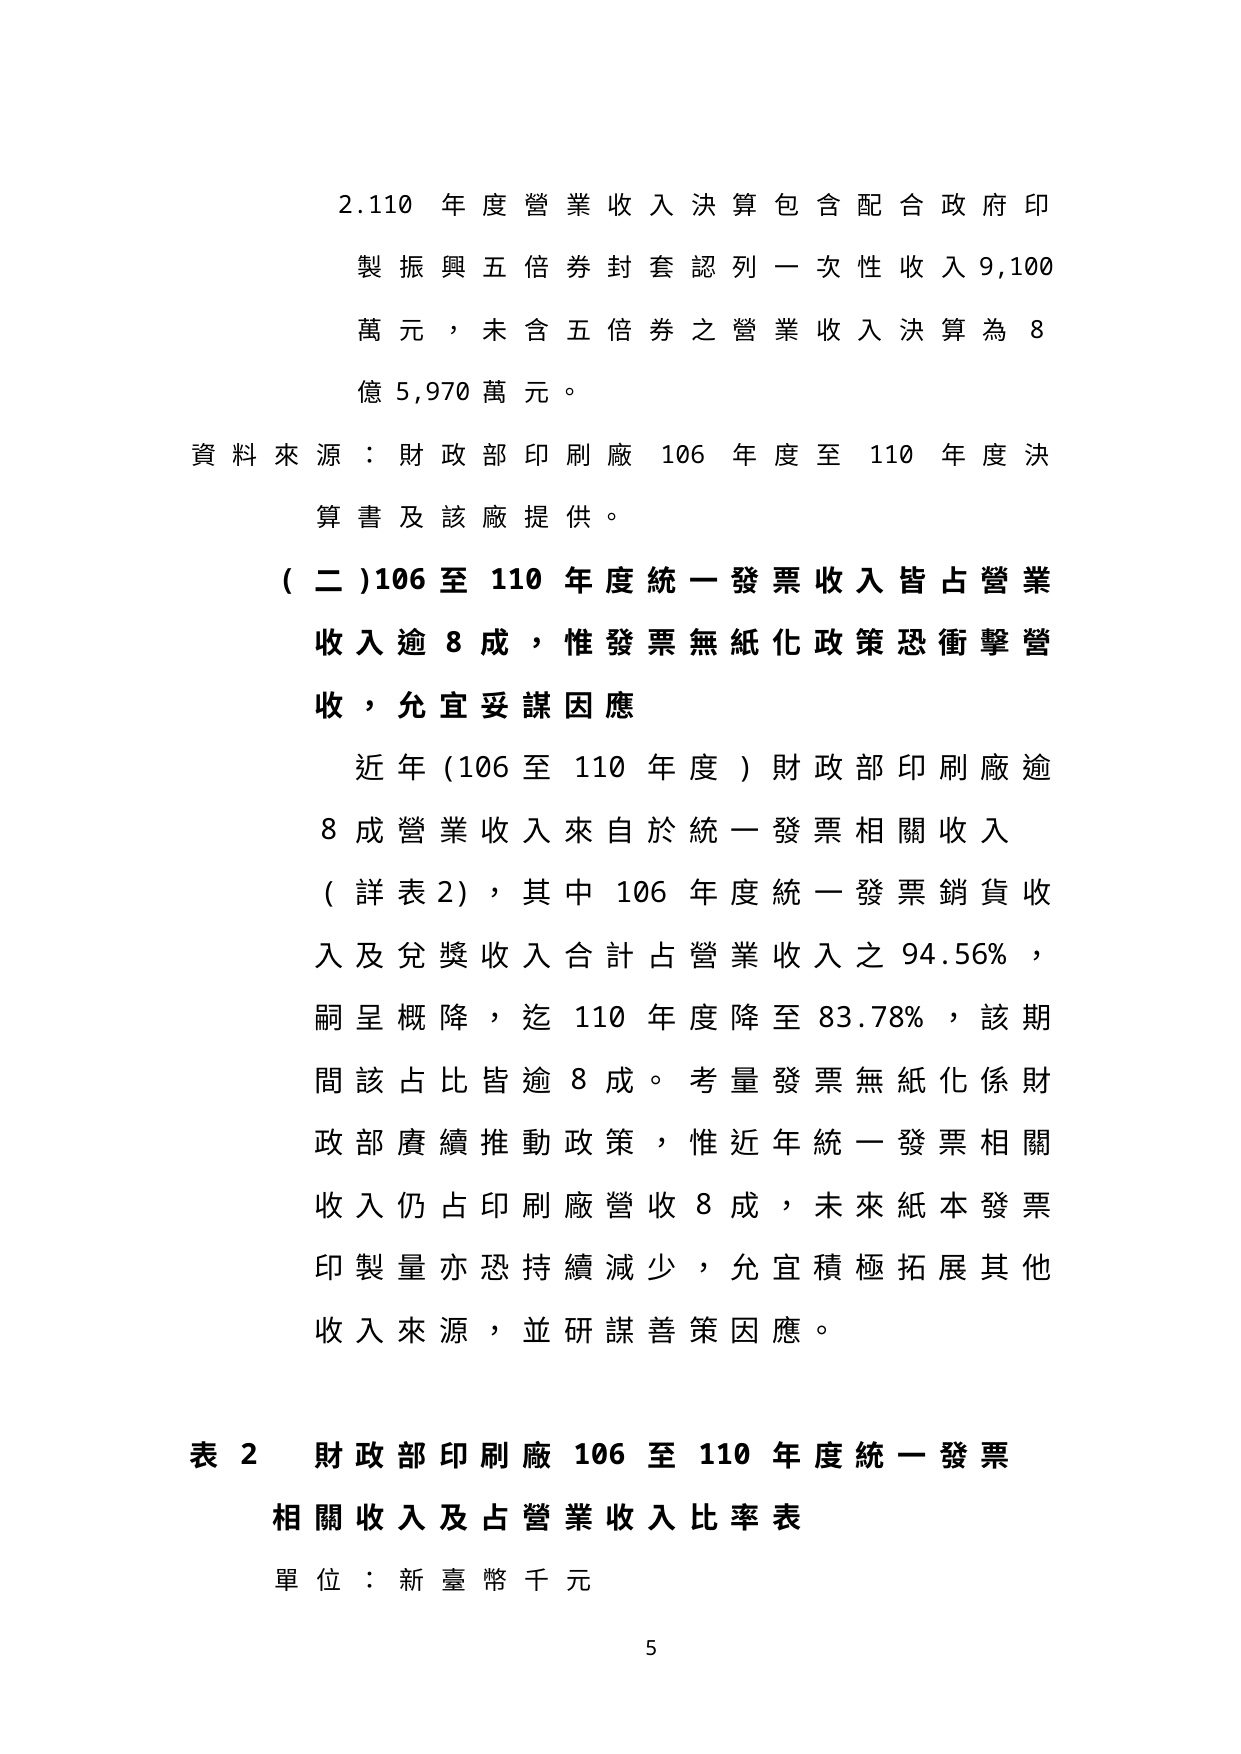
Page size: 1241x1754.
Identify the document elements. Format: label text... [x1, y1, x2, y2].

text 2.110年度營業收入決算包含配合政府印製振興五倍券封套認列一次性收入9,100萬元，未含五倍券之營業收入決算為8億5,970萬元。 [183, 162, 1058, 412]
text 資料來源：財政部印刷廠106年度至110年度決算書及該廠提供。 [183, 412, 1087, 537]
text (二)106至110年度統一發票收入皆占營業收入逾8成，惟發票無紙化政策恐衝擊營收，允宜妥謀因應 [242, 537, 1058, 724]
text 近年(106至110年度)財政部印刷廠逾8成營業收入來自於統一發票相關收入(詳表2)，其中106年度統一發票銷貨收入及兌獎收入合計占營業收入之94.56%，嗣呈概降，迄110年度降至83.78%，該期間該占比皆逾8成。考量發票無紙化係財政部賡續推動政策，惟近年統一發票相關收入仍占印刷廠營收8成，未來紙本發票印製量亦恐持續減少，允宜積極拓展其他收入來源，並研謀善策因應。 [271, 724, 1058, 1349]
text 表2 財政部印刷廠106至110年度統一發票相關收入及占營業收入比率表 單位：新臺幣千元 [183, 1412, 1043, 1599]
